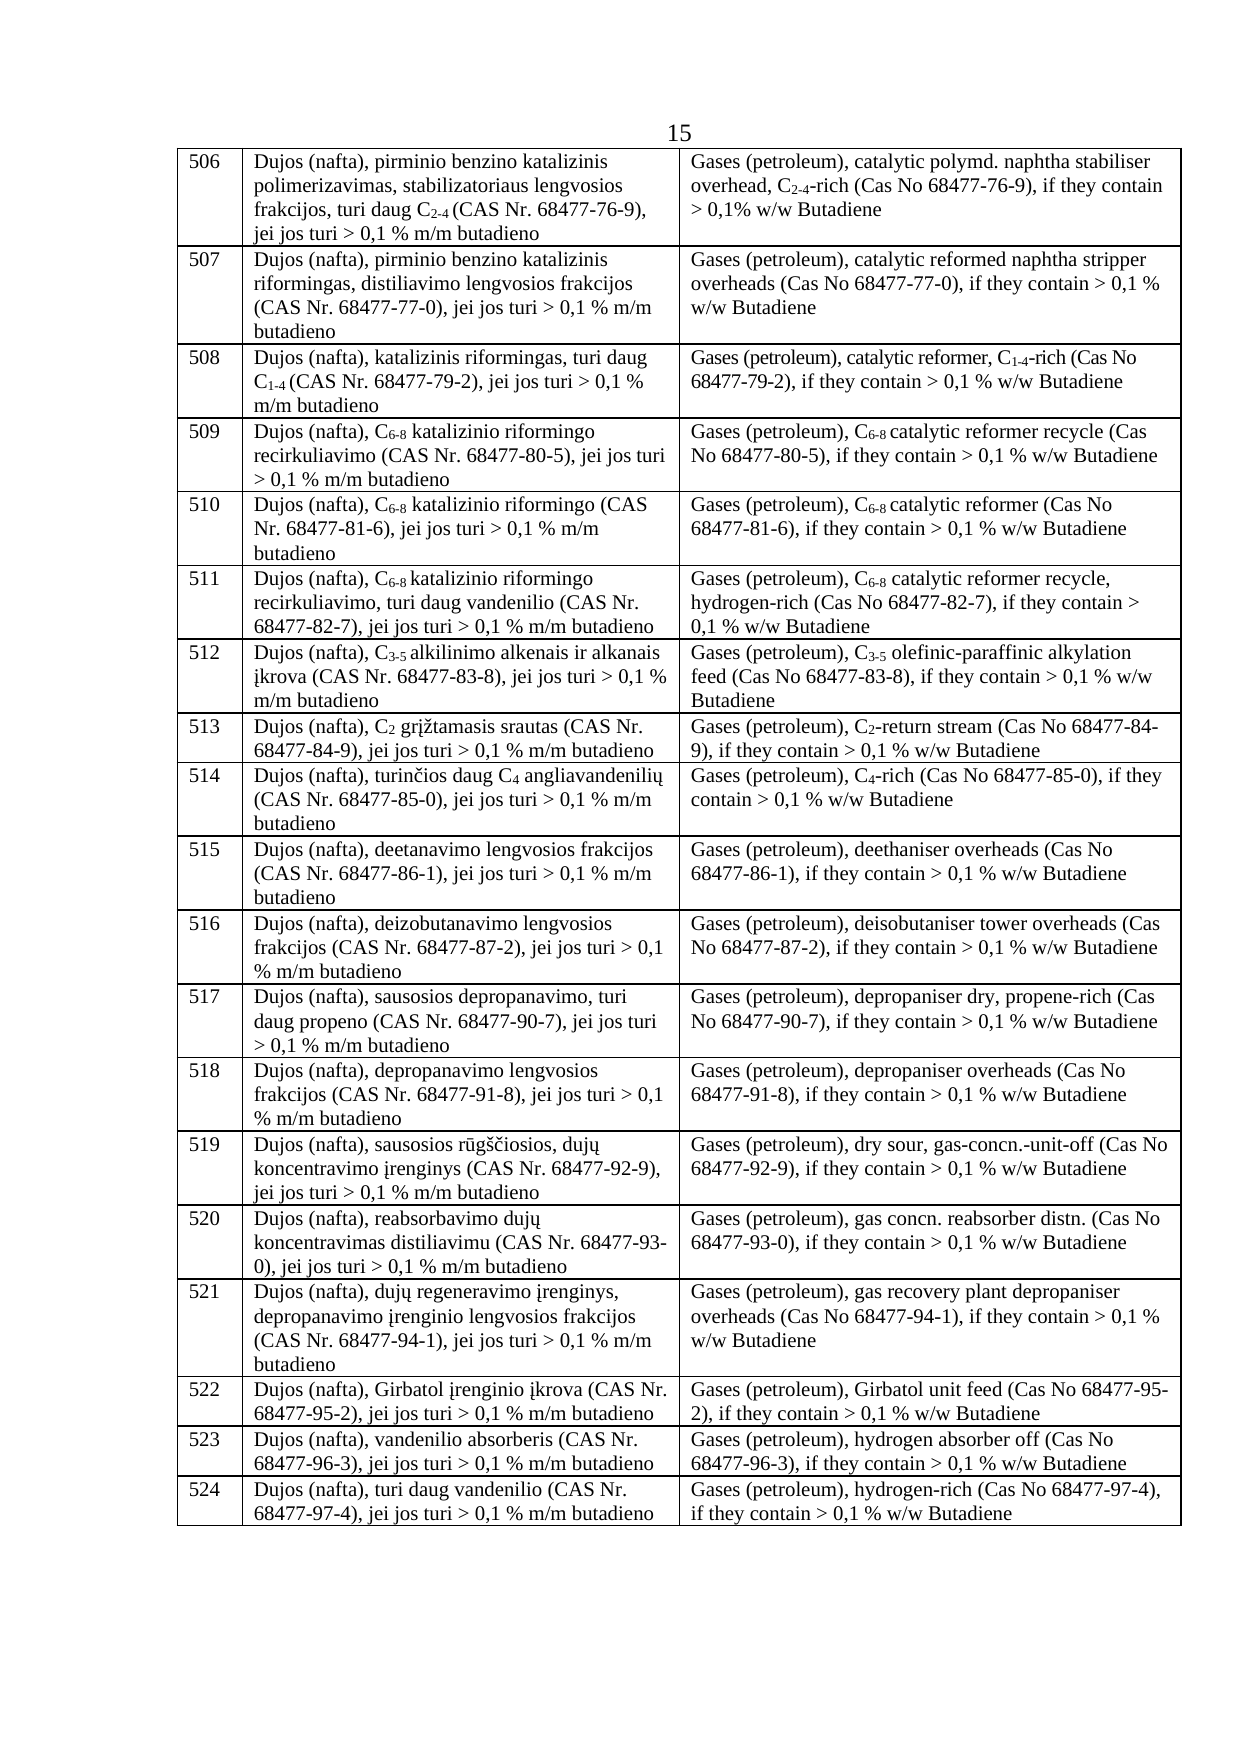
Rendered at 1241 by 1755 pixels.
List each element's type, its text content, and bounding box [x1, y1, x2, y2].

table_cell 514 [178, 763, 242, 835]
table_cell 513 [178, 714, 242, 762]
table_cell 520 [178, 1206, 242, 1278]
table_cell Dujos (nafta), C2 grįžtamasis srautas (CAS Nr. 68477-84-9), jei jos turi > 0,1 % m/m butadieno [243, 714, 679, 762]
table_cell Gases (petroleum), Girbatol unit feed (Cas No 68477-95-2), if they contain > 0,1 % w/w Butadiene [680, 1377, 1180, 1425]
table_cell Gases (petroleum), depropaniser dry, propene-rich (Cas No 68477-90-7), if they contain > 0,1 % w/w Butadiene [680, 985, 1180, 1057]
table_cell Gases (petroleum), deethaniser overheads (Cas No 68477-86-1), if they contain > 0,1 % w/w Butadiene [680, 837, 1180, 909]
table_cell Dujos (nafta), C6-8 katalizinio riformingo (CAS Nr. 68477-81-6), jei jos turi > 0,1 % m/m butadieno [243, 492, 679, 564]
table_cell 517 [178, 985, 242, 1057]
table_cell Gases (petroleum), C6-8 catalytic reformer recycle, hydrogen-rich (Cas No 68477-82-7), if they contain > 0,1 % w/w Butadiene [680, 566, 1180, 638]
table_cell Gases (petroleum), C6-8 catalytic reformer (Cas No 68477-81-6), if they contain > 0,1 % w/w Butadiene [680, 492, 1180, 564]
table_cell 522 [178, 1377, 242, 1425]
table_cell Dujos (nafta), vandenilio absorberis (CAS Nr. 68477-96-3), jei jos turi > 0,1 % m/m butadieno [243, 1427, 679, 1475]
table_cell Dujos (nafta), Girbatol įrenginio įkrova (CAS Nr. 68477-95-2), jei jos turi > 0,1 % m/m butadieno [243, 1377, 679, 1425]
table_cell Dujos (nafta), reabsorbavimo dujų koncentravimas distiliavimu (CAS Nr. 68477-93-0), jei jos turi > 0,1 % m/m butadieno [243, 1206, 679, 1278]
table_cell Gases (petroleum), hydrogen absorber off (Cas No 68477-96-3), if they contain > 0,1 % w/w Butadiene [680, 1427, 1180, 1475]
table_cell 511 [178, 566, 242, 638]
table_cell Dujos (nafta), C6-8 katalizinio riformingo recirkuliavimo, turi daug vandenilio (CAS Nr. 68477-82-7), jei jos turi > 0,1 % m/m butadieno [243, 566, 679, 638]
table_cell Dujos (nafta), katalizinis riformingas, turi daug C1-4 (CAS Nr. 68477-79-2), jei jos turi > 0,1 % m/m butadieno [243, 345, 679, 417]
table_cell Gases (petroleum), C6-8 catalytic reformer recycle (Cas No 68477-80-5), if they contain > 0,1 % w/w Butadiene [680, 419, 1180, 491]
table_cell Dujos (nafta), turinčios daug C4 angliavandenilių (CAS Nr. 68477-85-0), jei jos turi > 0,1 % m/m butadieno [243, 763, 679, 835]
table_cell Dujos (nafta), deizobutanavimo lengvosios frakcijos (CAS Nr. 68477-87-2), jei jos turi > 0,1 % m/m butadieno [243, 911, 679, 983]
table_cell Gases (petroleum), gas recovery plant depropaniser overheads (Cas No 68477-94-1), if they contain > 0,1 % w/w Butadiene [680, 1280, 1180, 1376]
table_cell Dujos (nafta), sausosios depropanavimo, turi daug propeno (CAS Nr. 68477-90-7), jei jos turi > 0,1 % m/m butadieno [243, 985, 679, 1057]
table_cell Dujos (nafta), deetanavimo lengvosios frakcijos (CAS Nr. 68477-86-1), jei jos turi > 0,1 % m/m butadieno [243, 837, 679, 909]
table_cell Dujos (nafta), dujų regeneravimo įrenginys, depropanavimo įrenginio lengvosios frakcijos (CAS Nr. 68477-94-1), jei jos turi > 0,1 % m/m butadieno [243, 1280, 679, 1376]
table_cell Gases (petroleum), deisobutaniser tower overheads (Cas No 68477-87-2), if they contain > 0,1 % w/w Butadiene [680, 911, 1180, 983]
table_cell Dujos (nafta), pirminio benzino katalizinis polimerizavimas, stabilizatoriaus lengvosios frakcijos, turi daug C2-4 (CAS Nr. 68477-76-9), jei jos turi > 0,1 % m/m butadieno [243, 149, 679, 245]
table_cell 510 [178, 492, 242, 564]
table_cell 518 [178, 1058, 242, 1130]
table_cell 519 [178, 1132, 242, 1204]
table_cell Gases (petroleum), depropaniser overheads (Cas No 68477-91-8), if they contain > 0,1 % w/w Butadiene [680, 1058, 1180, 1130]
table_cell Dujos (nafta), C3-5 alkilinimo alkenais ir alkanais įkrova (CAS Nr. 68477-83-8), jei jos turi > 0,1 % m/m butadieno [243, 640, 679, 712]
table_cell 506 [178, 149, 242, 245]
table_cell Dujos (nafta), turi daug vandenilio (CAS Nr. 68477-97-4), jei jos turi > 0,1 % m/m butadieno [243, 1477, 679, 1525]
table_cell Gases (petroleum), catalytic reformer, C1-4-rich (Cas No 68477-79-2), if they contain > 0,1 % w/w Butadiene [680, 345, 1180, 417]
table_cell 515 [178, 837, 242, 909]
table_cell Dujos (nafta), sausosios rūgščiosios, dujų koncentravimo įrenginys (CAS Nr. 68477-92-9), jei jos turi > 0,1 % m/m butadieno [243, 1132, 679, 1204]
table_cell Gases (petroleum), catalytic polymd. naphtha stabiliser overhead, C2-4-rich (Cas No 68477-76-9), if they contain > 0,1% w/w Butadiene [680, 149, 1180, 245]
table_cell Gases (petroleum), hydrogen-rich (Cas No 68477-97-4), if they contain > 0,1 % w/w Butadiene [680, 1477, 1180, 1525]
table_cell Dujos (nafta), C6-8 katalizinio riformingo recirkuliavimo (CAS Nr. 68477-80-5), jei jos turi > 0,1 % m/m butadieno [243, 419, 679, 491]
table_cell 509 [178, 419, 242, 491]
table_cell Dujos (nafta), pirminio benzino katalizinis riformingas, distiliavimo lengvosios frakcijos (CAS Nr. 68477-77-0), jei jos turi > 0,1 % m/m butadieno [243, 247, 679, 343]
table_cell Gases (petroleum), C2-return stream (Cas No 68477-84-9), if they contain > 0,1 % w/w Butadiene [680, 714, 1180, 762]
table_cell Gases (petroleum), C3-5 olefinic-paraffinic alkylation feed (Cas No 68477-83-8), if they contain > 0,1 % w/w Butadiene [680, 640, 1180, 712]
table_cell 523 [178, 1427, 242, 1475]
table_cell Gases (petroleum), dry sour, gas-concn.-unit-off (Cas No 68477-92-9), if they contain > 0,1 % w/w Butadiene [680, 1132, 1180, 1204]
table_cell Gases (petroleum), C4-rich (Cas No 68477-85-0), if they contain > 0,1 % w/w Butadiene [680, 763, 1180, 835]
table_cell Gases (petroleum), gas concn. reabsorber distn. (Cas No 68477-93-0), if they contain > 0,1 % w/w Butadiene [680, 1206, 1180, 1278]
table_cell Gases (petroleum), catalytic reformed naphtha stripper overheads (Cas No 68477-77-0), if they contain > 0,1 % w/w Butadiene [680, 247, 1180, 343]
table_cell 521 [178, 1280, 242, 1376]
table_cell 508 [178, 345, 242, 417]
table_cell 512 [178, 640, 242, 712]
table_cell Dujos (nafta), depropanavimo lengvosios frakcijos (CAS Nr. 68477-91-8), jei jos turi > 0,1 % m/m butadieno [243, 1058, 679, 1130]
table_cell 524 [178, 1477, 242, 1525]
table_cell 507 [178, 247, 242, 343]
table_cell 516 [178, 911, 242, 983]
